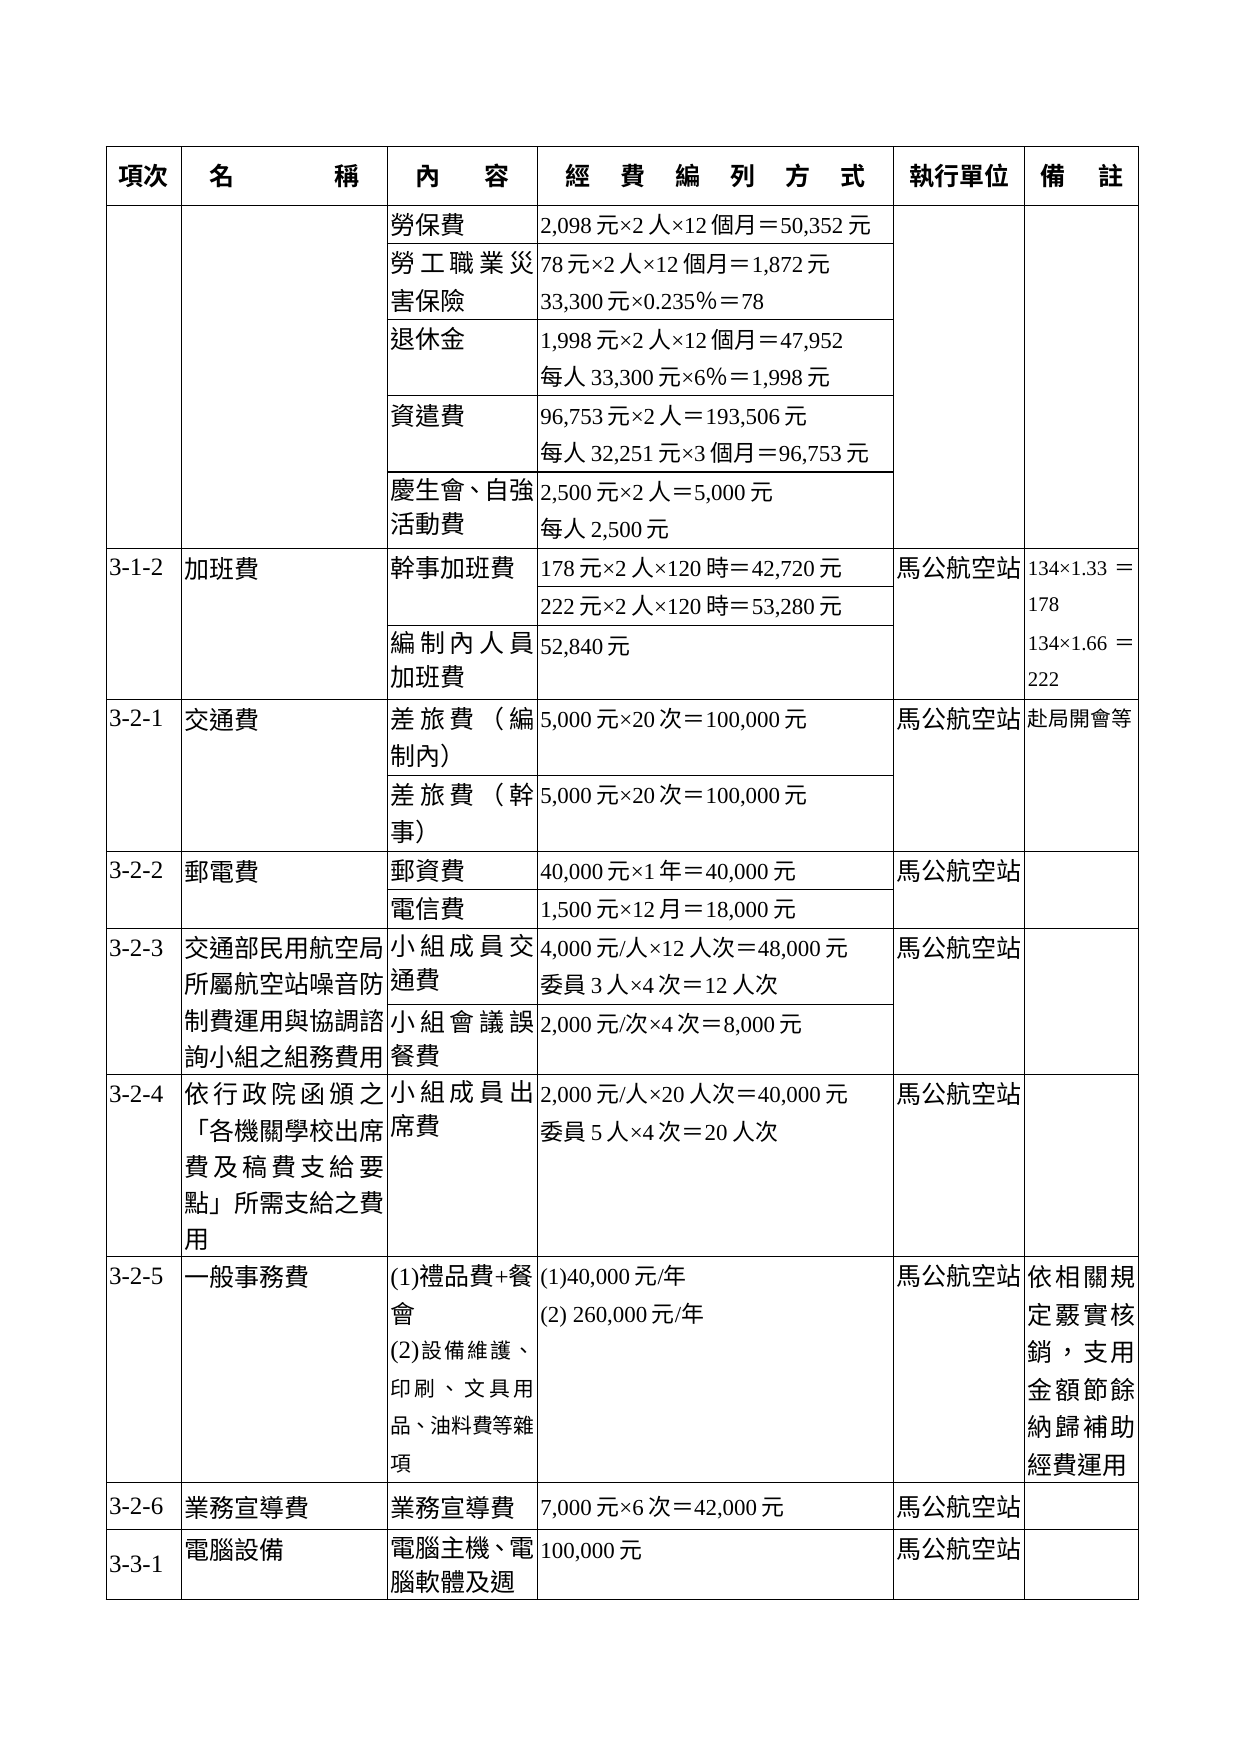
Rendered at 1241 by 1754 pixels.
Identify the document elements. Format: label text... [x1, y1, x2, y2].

table_cell 96,753元×2人＝193,506元 每人32,251元×3個月＝96,753元 [538, 396, 893, 471]
table_cell 3-1-2 [107, 549, 181, 698]
table_cell 電信費 [388, 890, 537, 928]
table_cell 1,500元×12月＝18,000元 [538, 890, 893, 928]
table_header 內容 [388, 147, 537, 205]
table_cell 馬公航空站 [894, 1075, 1024, 1256]
table_cell [1025, 1530, 1138, 1598]
table_cell 加班費 [182, 549, 387, 698]
table_cell 慶生會、自強活動費 [388, 473, 537, 547]
table_cell 178元×2人×120時＝42,720元 [538, 549, 893, 586]
table_cell 馬公航空站 [894, 1257, 1024, 1482]
table_cell 3-2-1 [107, 700, 181, 851]
table_cell 5,000元×20次＝100,000元 [538, 776, 893, 851]
table_cell [1025, 206, 1138, 547]
table_cell 3-3-1 [107, 1530, 181, 1598]
table_cell 資遣費 [388, 396, 537, 471]
table_cell 電腦設備 [182, 1530, 387, 1598]
table_cell 交通部民用航空局所屬航空站噪音防制費運用與協調諮詢小組之組務費用 [182, 929, 387, 1074]
table_cell 222元×2人×120時＝53,280元 [538, 587, 893, 624]
table_cell 52,840元 [538, 626, 893, 698]
table_cell 馬公航空站 [894, 549, 1024, 698]
table_cell 馬公航空站 [894, 700, 1024, 851]
table_cell 勞工職業災害保險 [388, 244, 537, 319]
table_cell 郵電費 [182, 852, 387, 928]
table_cell 退休金 [388, 320, 537, 395]
table_cell 勞保費 [388, 206, 537, 243]
table_cell 40,000元×1年＝40,000元 [538, 852, 893, 889]
table_cell 幹事加班費 [388, 549, 537, 624]
table_cell 小組成員交通費 [388, 929, 537, 1004]
table_cell 100,000元 [538, 1530, 893, 1598]
table_cell [1025, 1483, 1138, 1529]
table_cell 134×1.33＝178 134×1.66＝222 [1025, 549, 1138, 698]
table_header 經費編列方式 [538, 147, 893, 205]
table_cell 4,000元/人×12人次＝48,000元 委員3人×4次＝12人次 [538, 929, 893, 1004]
table_cell 7,000元×6次＝42,000元 [538, 1483, 893, 1529]
table_cell 2,000元/次×4次＝8,000元 [538, 1005, 893, 1074]
table_cell [182, 206, 387, 547]
table_cell 1,998元×2人×12個月＝47,952 每人33,300元×6％＝1,998元 [538, 320, 893, 395]
table_cell 馬公航空站 [894, 1483, 1024, 1529]
table_cell 3-2-4 [107, 1075, 181, 1256]
table_cell 2,000元/人×20人次＝40,000元 委員5人×4次＝20人次 [538, 1075, 893, 1256]
table_cell (1)40,000元/年 (2) 260,000元/年 [538, 1257, 893, 1482]
table_cell [1025, 1075, 1138, 1256]
table_cell 3-2-6 [107, 1483, 181, 1529]
table_cell 郵資費 [388, 852, 537, 889]
table_cell 依相關規定覈實核銷，支用金額節餘納歸補助經費運用 [1025, 1257, 1138, 1482]
table_cell 業務宣導費 [182, 1483, 387, 1529]
table_cell 5,000元×20次＝100,000元 [538, 700, 893, 774]
table_cell 78元×2人×12個月＝1,872元 33,300元×0.235％＝78 [538, 244, 893, 319]
table_cell 依行政院函頒之「各機關學校出席費及稿費支給要點」所需支給之費用 [182, 1075, 387, 1256]
table_header 項次 [107, 147, 181, 205]
table_header 執行單位 [894, 147, 1024, 205]
table_cell 業務宣導費 [388, 1483, 537, 1529]
table_cell 馬公航空站 [894, 852, 1024, 928]
table_cell [1025, 852, 1138, 928]
table_cell 赴局開會等 [1025, 700, 1138, 851]
table_cell 3-2-5 [107, 1257, 181, 1482]
table_cell (1)禮品費+餐會 (2)設備維護、印刷、文具用品、油料費等雜項 [388, 1257, 537, 1482]
table_cell 馬公航空站 [894, 929, 1024, 1074]
table_cell [107, 206, 181, 547]
table_cell 小組會議誤餐費 [388, 1005, 537, 1074]
table_cell 2,098元×2人×12個月＝50,352元 [538, 206, 893, 243]
table_cell 交通費 [182, 700, 387, 851]
table_cell 小組成員出席費 [388, 1075, 537, 1256]
table_cell [894, 206, 1024, 547]
table_cell 一般事務費 [182, 1257, 387, 1482]
table_cell 2,500元×2人＝5,000元 每人2,500元 [538, 473, 893, 547]
table_cell 3-2-3 [107, 929, 181, 1074]
table_cell 編制內人員加班費 [388, 626, 537, 698]
table_cell 電腦主機、電腦軟體及週 [388, 1530, 537, 1598]
table_header 備註 [1025, 147, 1138, 205]
table_cell [1025, 929, 1138, 1074]
table_header 名稱 [182, 147, 387, 205]
table_cell 3-2-2 [107, 852, 181, 928]
table_cell 差旅費（幹事） [388, 776, 537, 851]
table_cell 差旅費（編制內） [388, 700, 537, 774]
table_cell 馬公航空站 [894, 1530, 1024, 1598]
